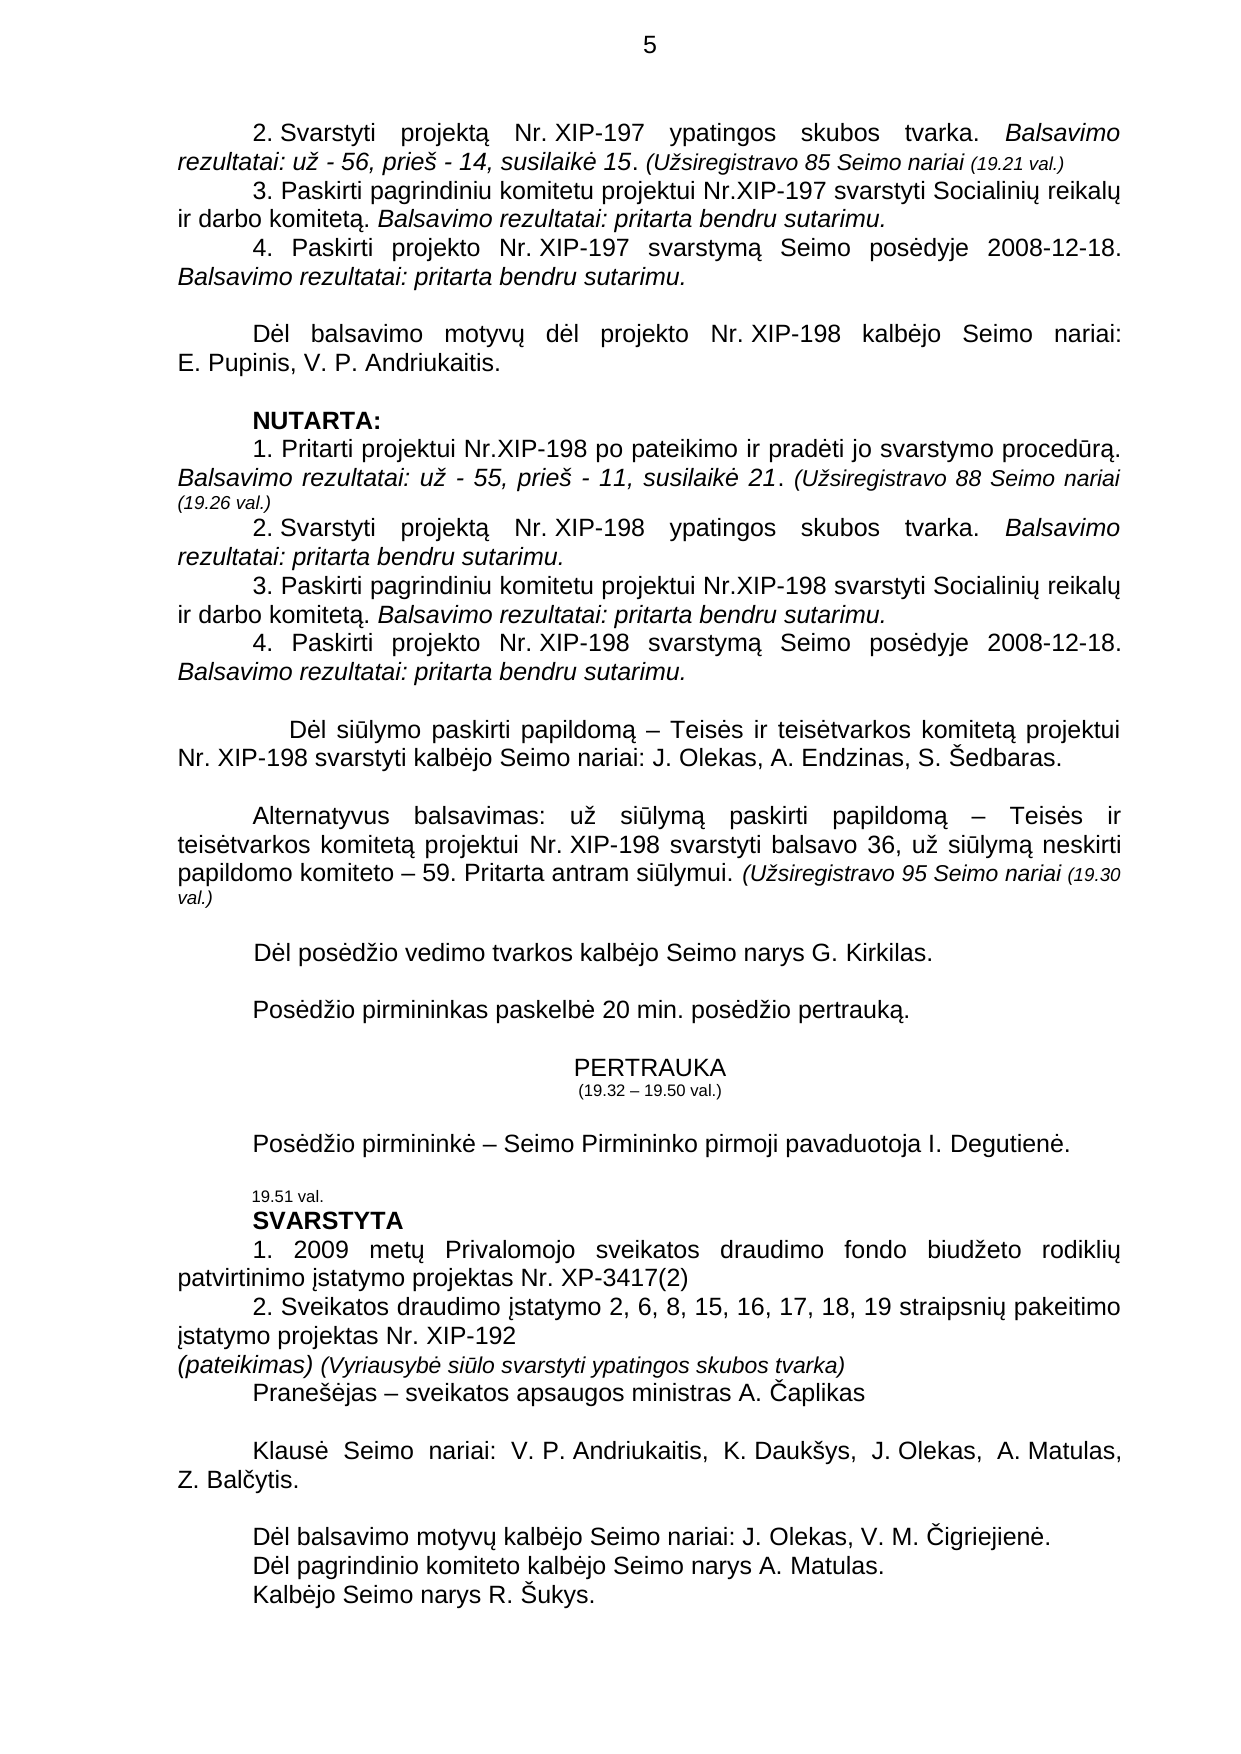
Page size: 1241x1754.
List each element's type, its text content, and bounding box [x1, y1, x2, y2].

text Dėl posėdžio vedimo tvarkos kalbėjo Seimo narys G. Kirkilas. [177, 937, 1122, 966]
text Dėl pagrindinio komiteto kalbėjo Seimo narys A. Matulas. [177, 1551, 1122, 1579]
text Dėl siūlymo paskirti papildomą – Teisės ir teisėtvarkos komitetą projektui Nr. XIP-198 svarstyti kalbėjo Seimo nariai: J. Olekas, A. Endzinas, S. Šedbaras. [177, 715, 1122, 772]
text 3. Paskirti pagrindiniu komitetu projektui Nr.XIP-198 svarstyti Socialinių reikalų ir darbo komitetą. Balsavimo rezultatai: pritarta bendru sutarimu. [177, 571, 1122, 628]
text PERTRAUKA [177, 1052, 1122, 1081]
text Pranešėjas – sveikatos apsaugos ministras A. Čaplikas [177, 1378, 1122, 1407]
text Dėl balsavimo motyvų dėl projekto Nr. XIP-198 kalbėjo Seimo nariai: E. Pupinis, V. P. Andriukaitis. [177, 319, 1122, 377]
text 2. Sveikatos draudimo įstatymo 2, 6, 8, 15, 16, 17, 18, 19 straipsnių pakeitimo įstatymo projektas Nr. XIP-192 [177, 1292, 1122, 1349]
text 1. Pritarti projektui Nr.XIP-198 po pateikimo ir pradėti jo svarstymo procedūrą. Balsavimo rezultatai: už - 55, prieš - 11, susilaikė 21. (Užsiregistravo 88 Seimo nariai (19.26 val.) [177, 434, 1122, 513]
text Posėdžio pirmininkas paskelbė 20 min. posėdžio pertrauką. [177, 995, 1122, 1024]
text SVARSTYTA [177, 1206, 1122, 1234]
text Alternatyvus balsavimas: už siūlymą paskirti papildomą – Teisės ir teisėtvarkos komitetą projektui Nr. XIP-198 svarstyti balsavo 36, už siūlymą neskirti papildomo komiteto – 59. Pritarta antram siūlymui. (Užsiregistravo 95 Seimo nariai (19.30 val.) [177, 801, 1122, 909]
text Dėl balsavimo motyvų kalbėjo Seimo nariai: J. Olekas, V. M. Čigriejienė. [177, 1522, 1122, 1551]
text Posėdžio pirmininkė – Seimo Pirmininko pirmoji pavaduotoja I. Degutienė. [177, 1129, 1122, 1158]
text 2. Svarstyti projektą Nr. XIP-198 ypatingos skubos tvarka. Balsavimo rezultatai: pritarta bendru sutarimu. [177, 513, 1122, 571]
text (pateikimas) (Vyriausybė siūlo svarstyti ypatingos skubos tvarka) [177, 1349, 1122, 1378]
text 1. 2009 metų Privalomojo sveikatos draudimo fondo biudžeto rodiklių patvirtinimo įstatymo projektas Nr. XP-3417(2) [177, 1234, 1122, 1292]
text 3. Paskirti pagrindiniu komitetu projektui Nr.XIP-197 svarstyti Socialinių reikalų ir darbo komitetą. Balsavimo rezultatai: pritarta bendru sutarimu. [177, 176, 1122, 233]
text (19.32 – 19.50 val.) [177, 1081, 1122, 1100]
text Kalbėjo Seimo narys R. Šukys. [177, 1579, 1122, 1608]
text 2. Svarstyti projektą Nr. XIP-197 ypatingos skubos tvarka. Balsavimo rezultatai: už - 56, prieš - 14, susilaikė 15. (Užsiregistravo 85 Seimo nariai (19.21 val.) [177, 118, 1122, 176]
text 4. Paskirti projekto Nr. XIP-198 svarstymą Seimo posėdyje 2008-12-18. Balsavimo rezultatai: pritarta bendru sutarimu. [177, 628, 1122, 686]
text Klausė Seimo nariai: V. P. Andriukaitis, K. Daukšys, J. Olekas, A. Matulas, Z. Balčytis. [177, 1436, 1122, 1493]
text NUTARTA: [177, 406, 1122, 434]
text 4. Paskirti projekto Nr. XIP-197 svarstymą Seimo posėdyje 2008-12-18. Balsavimo rezultatai: pritarta bendru sutarimu. [177, 233, 1122, 291]
text 19.51 val. [177, 1187, 1122, 1206]
